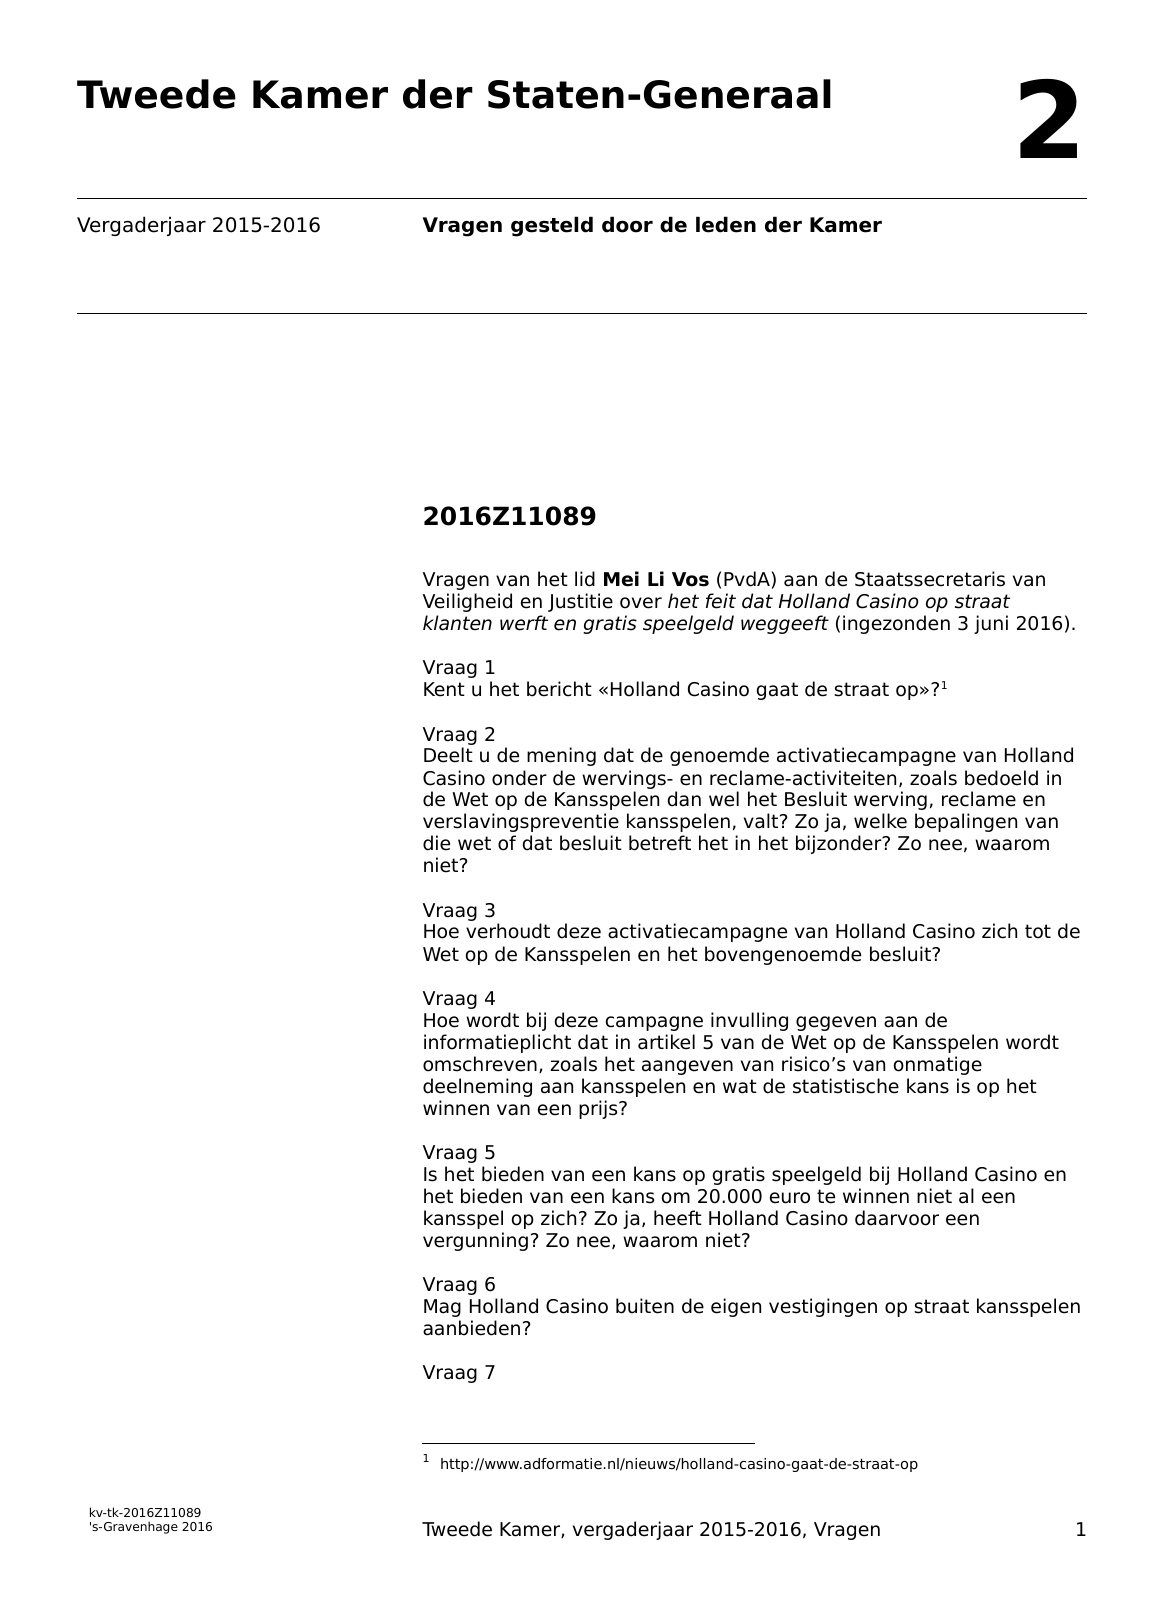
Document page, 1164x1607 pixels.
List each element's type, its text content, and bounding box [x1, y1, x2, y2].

text kv-tk-2016Z11089 [88, 1506, 323, 1520]
text Vraag 6 [422, 1274, 1087, 1296]
text Deelt u de mening dat de genoemde activatiecampagne van Holland Casino onder de wervings- en reclame-activiteiten, zoals bedoeld in de Wet op de Kansspelen dan wel het Besluit werving, reclame en verslavingspreventie kansspelen, valt? Zo ja, welke bepalingen van die wet of dat besluit betreft het in het bijzonder? Zo nee, waarom niet? [422, 745, 1087, 877]
text Vraag 2 [422, 723, 1087, 745]
table_header Tweede Kamer der Staten-Generaal [77, 59, 886, 198]
table_header 2 [886, 59, 1087, 198]
text Vraag 5 [422, 1142, 1087, 1164]
table_cell Vragen gesteld door de leden der Kamer [422, 199, 1087, 313]
text 's-Gravenhage 2016 [88, 1520, 323, 1534]
text Vraag 4 [422, 988, 1087, 1009]
text Hoe wordt bij deze campagne invulling gegeven aan de informatieplicht dat in artikel 5 van de Wet op de Kansspelen wordt omschreven, zoals het aangeven van risico’s van onmatige deelneming aan kansspelen en wat de statistische kans is op het winnen van een prijs? [422, 1009, 1087, 1119]
text Hoe verhoudt deze activatiecampagne van Holland Casino zich tot de Wet op de Kansspelen en het bovengenoemde besluit? [422, 921, 1087, 965]
text Vraag 1 [422, 657, 1087, 679]
text Kent u het bericht «Holland Casino gaat de straat op»? [422, 679, 1087, 701]
text Vragen van het lid Mei Li Vos (PvdA) aan de Staatssecretaris van Veiligheid en Justitie over het feit dat Holland Casino op straat klanten werft en gratis speelgeld weggeeft (ingezonden 3 juni 2016). [422, 569, 1087, 635]
table_cell Vergaderjaar 2015-2016 [77, 199, 422, 313]
text Vraag 7 [422, 1362, 1087, 1384]
text http://www.adformatie.nl/nieuws/holland-casino-gaat-de-straat-op [422, 1452, 1087, 1474]
text 2016Z11089 [422, 502, 1087, 531]
text Vraag 3 [422, 899, 1087, 921]
text Mag Holland Casino buiten de eigen vestigingen op straat kansspelen aanbieden? [422, 1296, 1087, 1340]
text Is het bieden van een kans op gratis speelgeld bij Holland Casino en het bieden van een kans om 20.000 euro te winnen niet al een kansspel op zich? Zo ja, heeft Holland Casino daarvoor een vergunning? Zo nee, waarom niet? [422, 1164, 1087, 1252]
